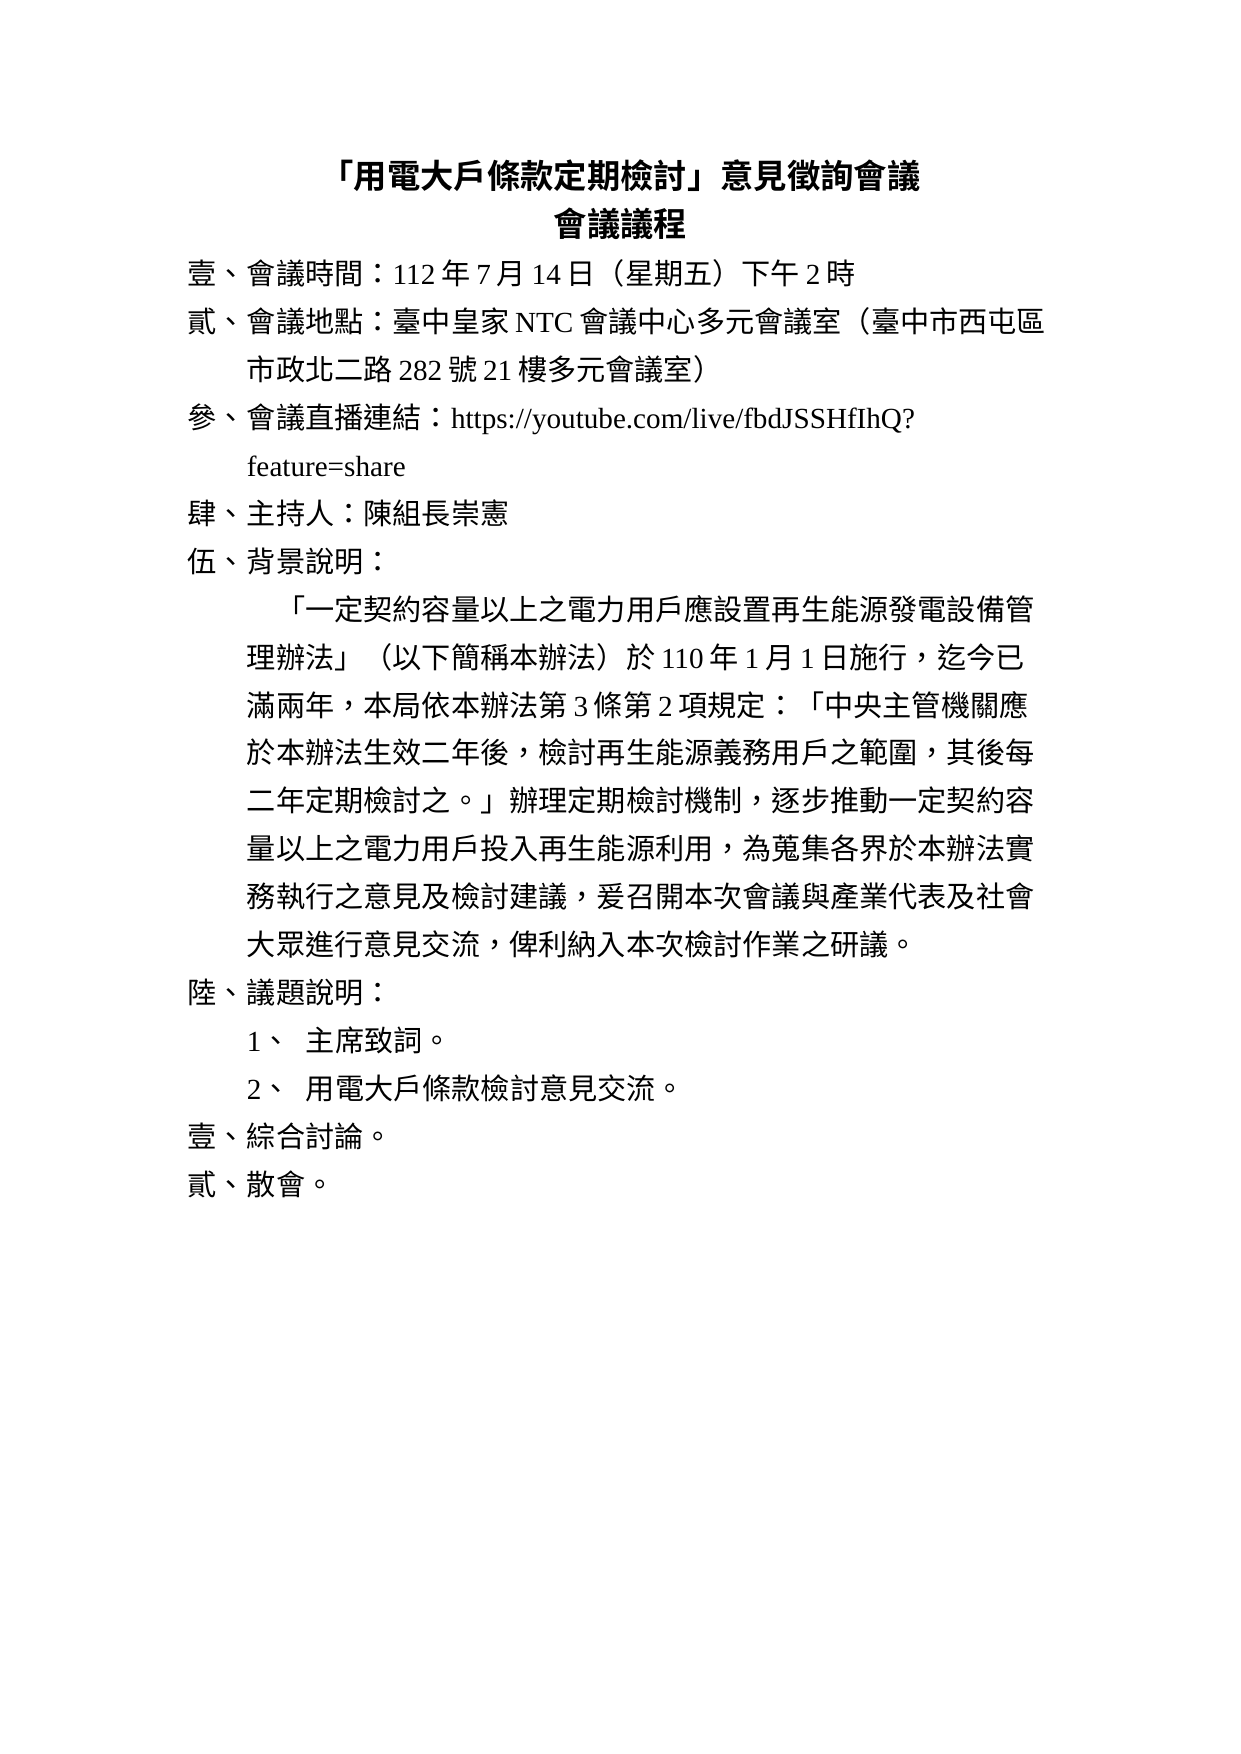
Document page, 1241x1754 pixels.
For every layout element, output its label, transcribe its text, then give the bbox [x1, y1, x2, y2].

text 「一定契約容量以上之電力用戶應設置再生能源發電設備管理辦法」（以下簡稱本辦法）於110年1月1日施行，迄今已滿兩年，本局依本辦法第3條第2項規定：「中央主管機關應於本辦法生效二年後，檢討再生能源義務用戶之範圍，其後每二年定期檢討之。」辦理定期檢討機制，逐步推動一定契約容量以上之電力用戶投入再生能源利用，為蒐集各界於本辦法實務執行之意見及檢討建議，爰召開本次會議與產業代表及社會大眾進行意見交流，俾利納入本次檢討作業之研議。 [247, 582, 1053, 965]
list 背景說明： [187, 534, 1053, 582]
list 用電大戶條款檢討意見交流。 [247, 1061, 1053, 1109]
list 議題說明： [187, 965, 1053, 1013]
list 主席致詞。 [247, 1013, 1053, 1061]
list 會議時間：112年7月14日（星期五）下午2時 [187, 246, 1053, 294]
list 散會。 [187, 1157, 1053, 1205]
text 會議議程 [187, 198, 1053, 246]
text 「用電大戶條款定期檢討」意見徵詢會議 [187, 150, 1053, 198]
list 綜合討論。 [187, 1109, 1053, 1157]
list 主持人：陳組長崇憲 [187, 486, 1053, 534]
list 會議直播連結：https://youtube.com/live/fbdJSSHfIhQ?feature=share [187, 390, 1053, 486]
list 會議地點：臺中皇家NTC會議中心多元會議室（臺中市西屯區市政北二路282號21樓多元會議室） [187, 294, 1053, 390]
